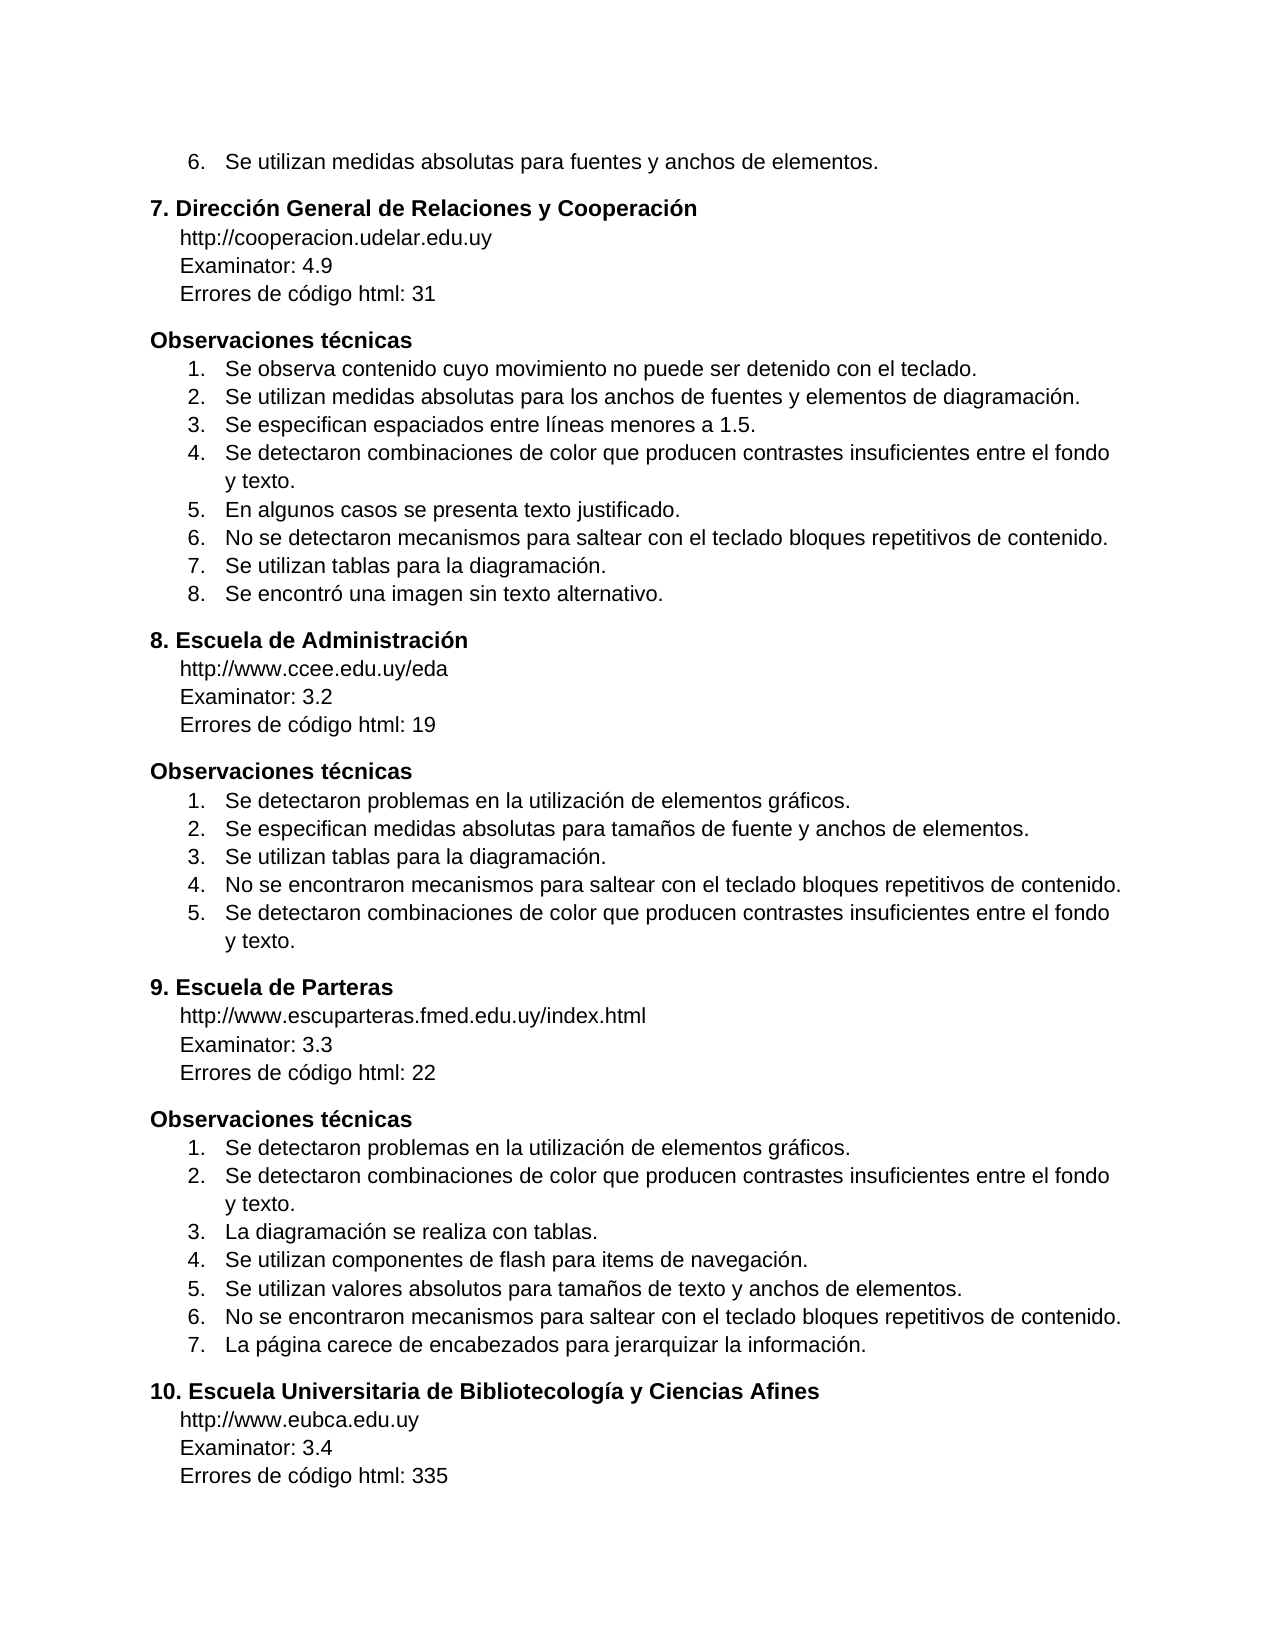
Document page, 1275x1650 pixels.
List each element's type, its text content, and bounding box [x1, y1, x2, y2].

text Errores de código html: 19 [179, 713, 1125, 738]
list Se utilizan medidas absolutas para los anchos de fuentes y elementos de diagramación. [187, 385, 1125, 409]
text http://www.ccee.edu.uy/eda [179, 657, 1125, 681]
list Se utilizan tablas para la diagramación. [187, 844, 1125, 869]
list La diagramación se realiza con tablas. [187, 1220, 1125, 1244]
text Errores de código html: 335 [179, 1464, 1125, 1488]
list Se detectaron combinaciones de color que producen contrastes insuficientes entre el fondo y texto. [187, 901, 1125, 953]
text Observaciones técnicas [150, 327, 1125, 353]
list Se utilizan tablas para la diagramación. [187, 553, 1125, 578]
list Se especifican medidas absolutas para tamaños de fuente y anchos de elementos. [187, 816, 1125, 841]
list Se detectaron combinaciones de color que producen contrastes insuficientes entre el fondo y texto. [187, 1164, 1125, 1216]
list Se utilizan medidas absolutas para fuentes y anchos de elementos. [187, 150, 1125, 174]
list Se utilizan valores absolutos para tamaños de texto y anchos de elementos. [187, 1276, 1125, 1301]
text http://www.eubca.edu.uy [179, 1408, 1125, 1432]
list No se detectaron mecanismos para saltear con el teclado bloques repetitivos de contenido. [187, 525, 1125, 550]
text 7. Dirección General de Relaciones y Cooperación [150, 196, 1125, 221]
text Examinator: 3.3 [179, 1032, 1125, 1057]
text http://cooperacion.udelar.edu.uy [179, 225, 1125, 250]
text Examinator: 3.4 [179, 1436, 1125, 1460]
list La página carece de encabezados para jerarquizar la información. [187, 1332, 1125, 1357]
list Se observa contenido cuyo movimiento no puede ser detenido con el teclado. [187, 357, 1125, 381]
text Errores de código html: 31 [179, 281, 1125, 306]
text Examinator: 4.9 [179, 253, 1125, 278]
list No se encontraron mecanismos para saltear con el teclado bloques repetitivos de contenido. [187, 1304, 1125, 1329]
list Se detectaron combinaciones de color que producen contrastes insuficientes entre el fondo y texto. [187, 441, 1125, 494]
list En algunos casos se presenta texto justificado. [187, 497, 1125, 522]
text 10. Escuela Universitaria de Bibliotecología y Ciencias Afines [150, 1378, 1125, 1404]
text 9. Escuela de Parteras [150, 975, 1125, 1000]
list Se especifican espaciados entre líneas menores a 1.5. [187, 413, 1125, 437]
list Se detectaron problemas en la utilización de elementos gráficos. [187, 1136, 1125, 1160]
list Se encontró una imagen sin texto alternativo. [187, 582, 1125, 606]
text http://www.escuparteras.fmed.edu.uy/index.html [179, 1004, 1125, 1029]
text 8. Escuela de Administración [150, 627, 1125, 653]
text Examinator: 3.2 [179, 685, 1125, 709]
text Observaciones técnicas [150, 759, 1125, 784]
list Se detectaron problemas en la utilización de elementos gráficos. [187, 788, 1125, 813]
list Se utilizan componentes de flash para items de navegación. [187, 1248, 1125, 1273]
list No se encontraron mecanismos para saltear con el teclado bloques repetitivos de contenido. [187, 873, 1125, 897]
text Errores de código html: 22 [179, 1060, 1125, 1085]
text Observaciones técnicas [150, 1106, 1125, 1132]
